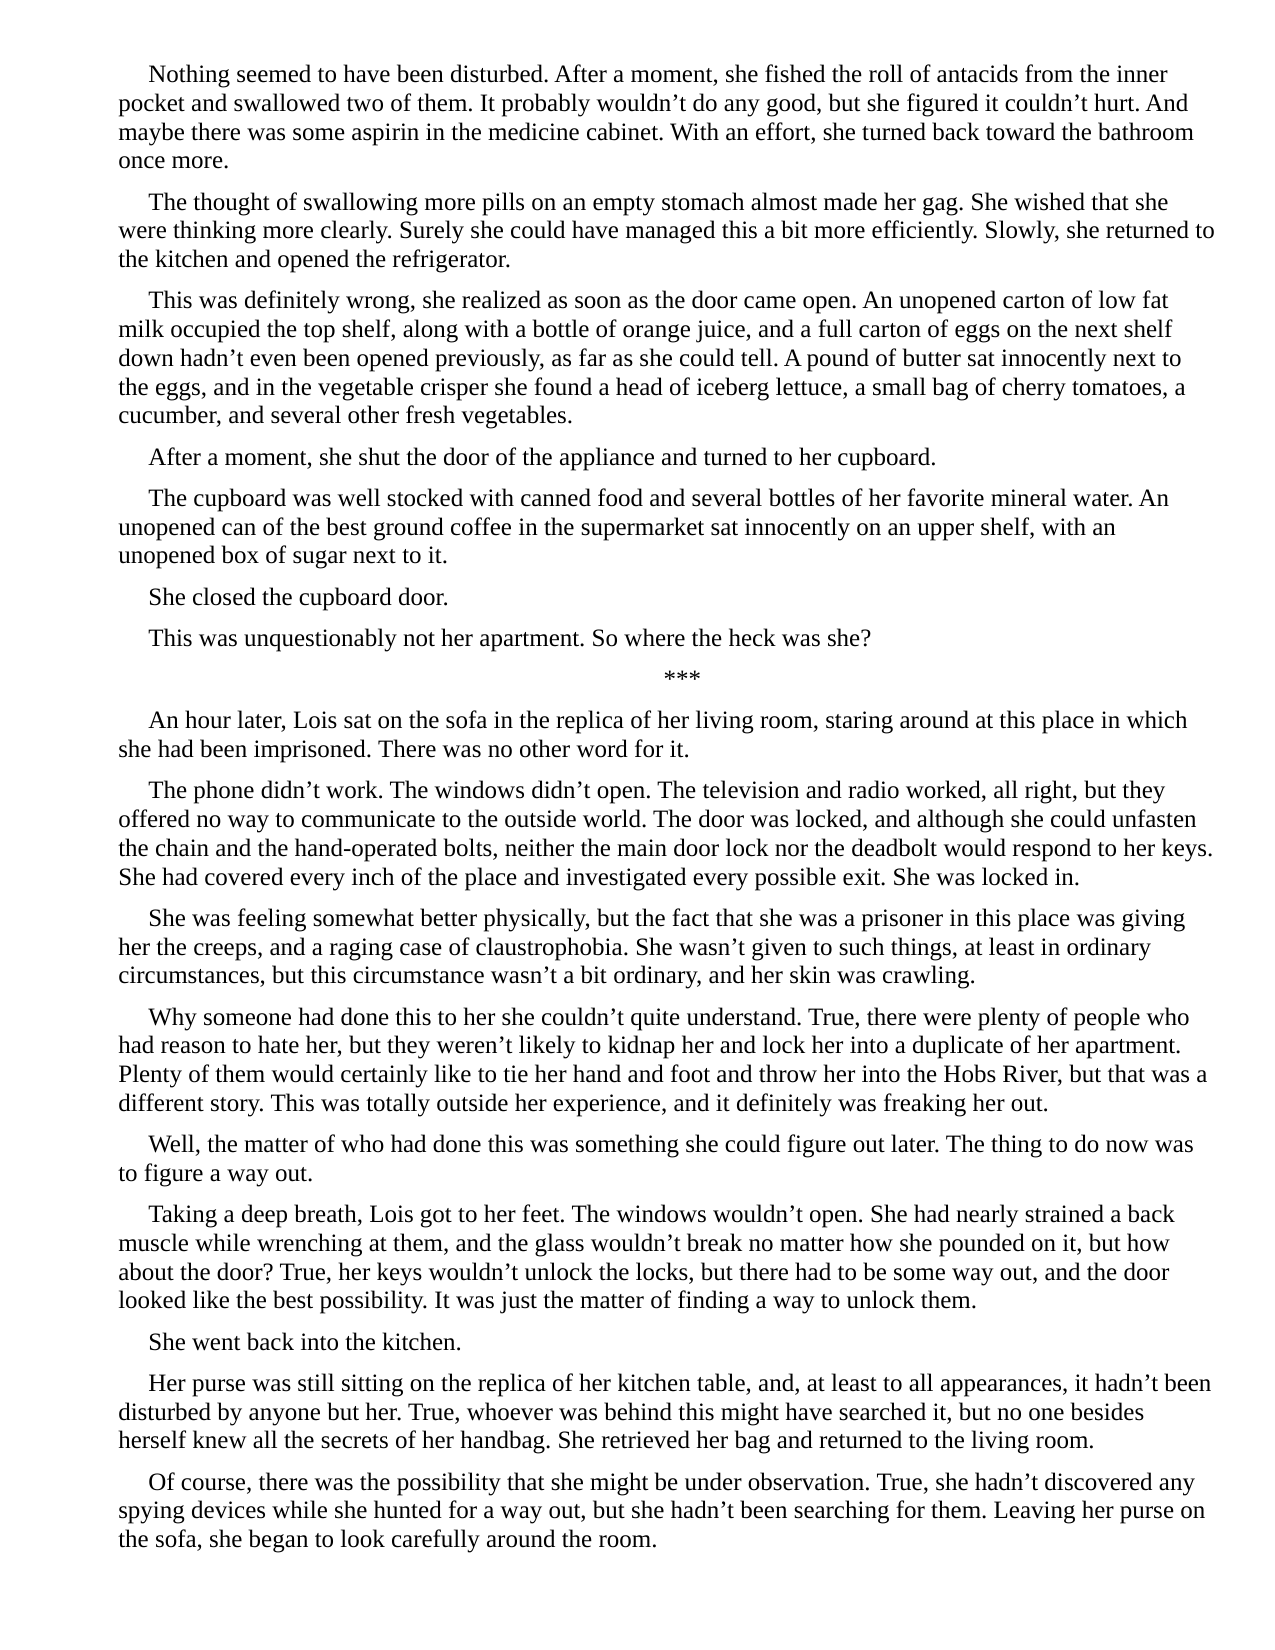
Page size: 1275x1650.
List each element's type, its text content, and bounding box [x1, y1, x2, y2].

text *** [118, 664, 1216, 693]
text This was unquestionably not her apartment. So where the heck was she? [118, 623, 1216, 652]
text The phone didn’t work. The windows didn’t open. The television and radio worked, all right, but they offered no way to communicate to the outside world. The door was locked, and although she could unfasten the chain and the hand-operated bolts, neither the main door lock nor the deadbolt would respond to her keys. She had covered every inch of the place and investigated every possible exit. She was locked in. [118, 775, 1216, 890]
text Nothing seemed to have been disturbed. After a moment, she fished the roll of antacids from the inner pocket and swallowed two of them. It probably wouldn’t do any good, but she figured it couldn’t hurt. And maybe there was some aspirin in the medicine cabinet. With an effort, she turned back toward the bathroom once more. [118, 59, 1216, 174]
text She closed the cupboard door. [118, 582, 1216, 610]
text Well, the matter of who had done this was something she could figure out later. The thing to do now was to figure a way out. [118, 1129, 1216, 1187]
text Taking a deep breath, Lois got to her feet. The windows wouldn’t open. She had nearly strained a back muscle while wrenching at them, and the glass wouldn’t break no matter how she pounded on it, but how about the door? True, her keys wouldn’t unlock the locks, but there had to be some way out, and the door looked like the best possibility. It was just the matter of finding a way to unlock them. [118, 1199, 1216, 1314]
text Why someone had done this to her she couldn’t quite understand. True, there were plenty of people who had reason to hate her, but they weren’t likely to kidnap her and lock her into a duplicate of her apartment. Plenty of them would certainly like to tie her hand and foot and throw her into the Hobs River, but that was a different story. This was totally outside her experience, and it definitely was freaking her out. [118, 1002, 1216, 1117]
text An hour later, Lois sat on the sofa in the replica of her living room, staring around at this place in which she had been imprisoned. There was no other word for it. [118, 705, 1216, 763]
text After a moment, she shut the door of the appliance and turned to her cupboard. [118, 442, 1216, 470]
text This was definitely wrong, she realized as soon as the door came open. An unopened carton of low fat milk occupied the top shelf, along with a bottle of orange juice, and a full carton of eggs on the next shelf down hadn’t even been opened previously, as far as she could tell. A pound of butter sat innocently next to the eggs, and in the vegetable crisper she found a head of iceberg lettuce, a small bag of cherry tomatoes, a cucumber, and several other fresh vegetables. [118, 285, 1216, 429]
text The thought of swallowing more pills on an empty stomach almost made her gag. She wished that she were thinking more clearly. Surely she could have managed this a bit more efficiently. Slowly, she returned to the kitchen and opened the refrigerator. [118, 187, 1216, 273]
text Her purse was still sitting on the replica of her kitchen table, and, at least to all appearances, it hadn’t been disturbed by anyone but her. True, whoever was behind this might have searched it, but no one besides herself knew all the secrets of her handbag. She retrieved her bag and returned to the living room. [118, 1368, 1216, 1454]
text The cupboard was well stocked with canned food and several bottles of her favorite mineral water. An unopened can of the best ground coffee in the supermarket sat innocently on an upper shelf, with an unopened box of sugar next to it. [118, 483, 1216, 569]
text Of course, there was the possibility that she might be under observation. True, she hadn’t discovered any spying devices while she hunted for a way out, but she hadn’t been searching for them. Leaving her purse on the sofa, she began to look carefully around the room. [118, 1467, 1216, 1553]
text She went back into the kitchen. [118, 1327, 1216, 1355]
text She was feeling somewhat better physically, but the fact that she was a prisoner in this place was giving her the creeps, and a raging case of claustrophobia. She wasn’t given to such things, at least in ordinary circumstances, but this circumstance wasn’t a bit ordinary, and her skin was crawling. [118, 903, 1216, 989]
